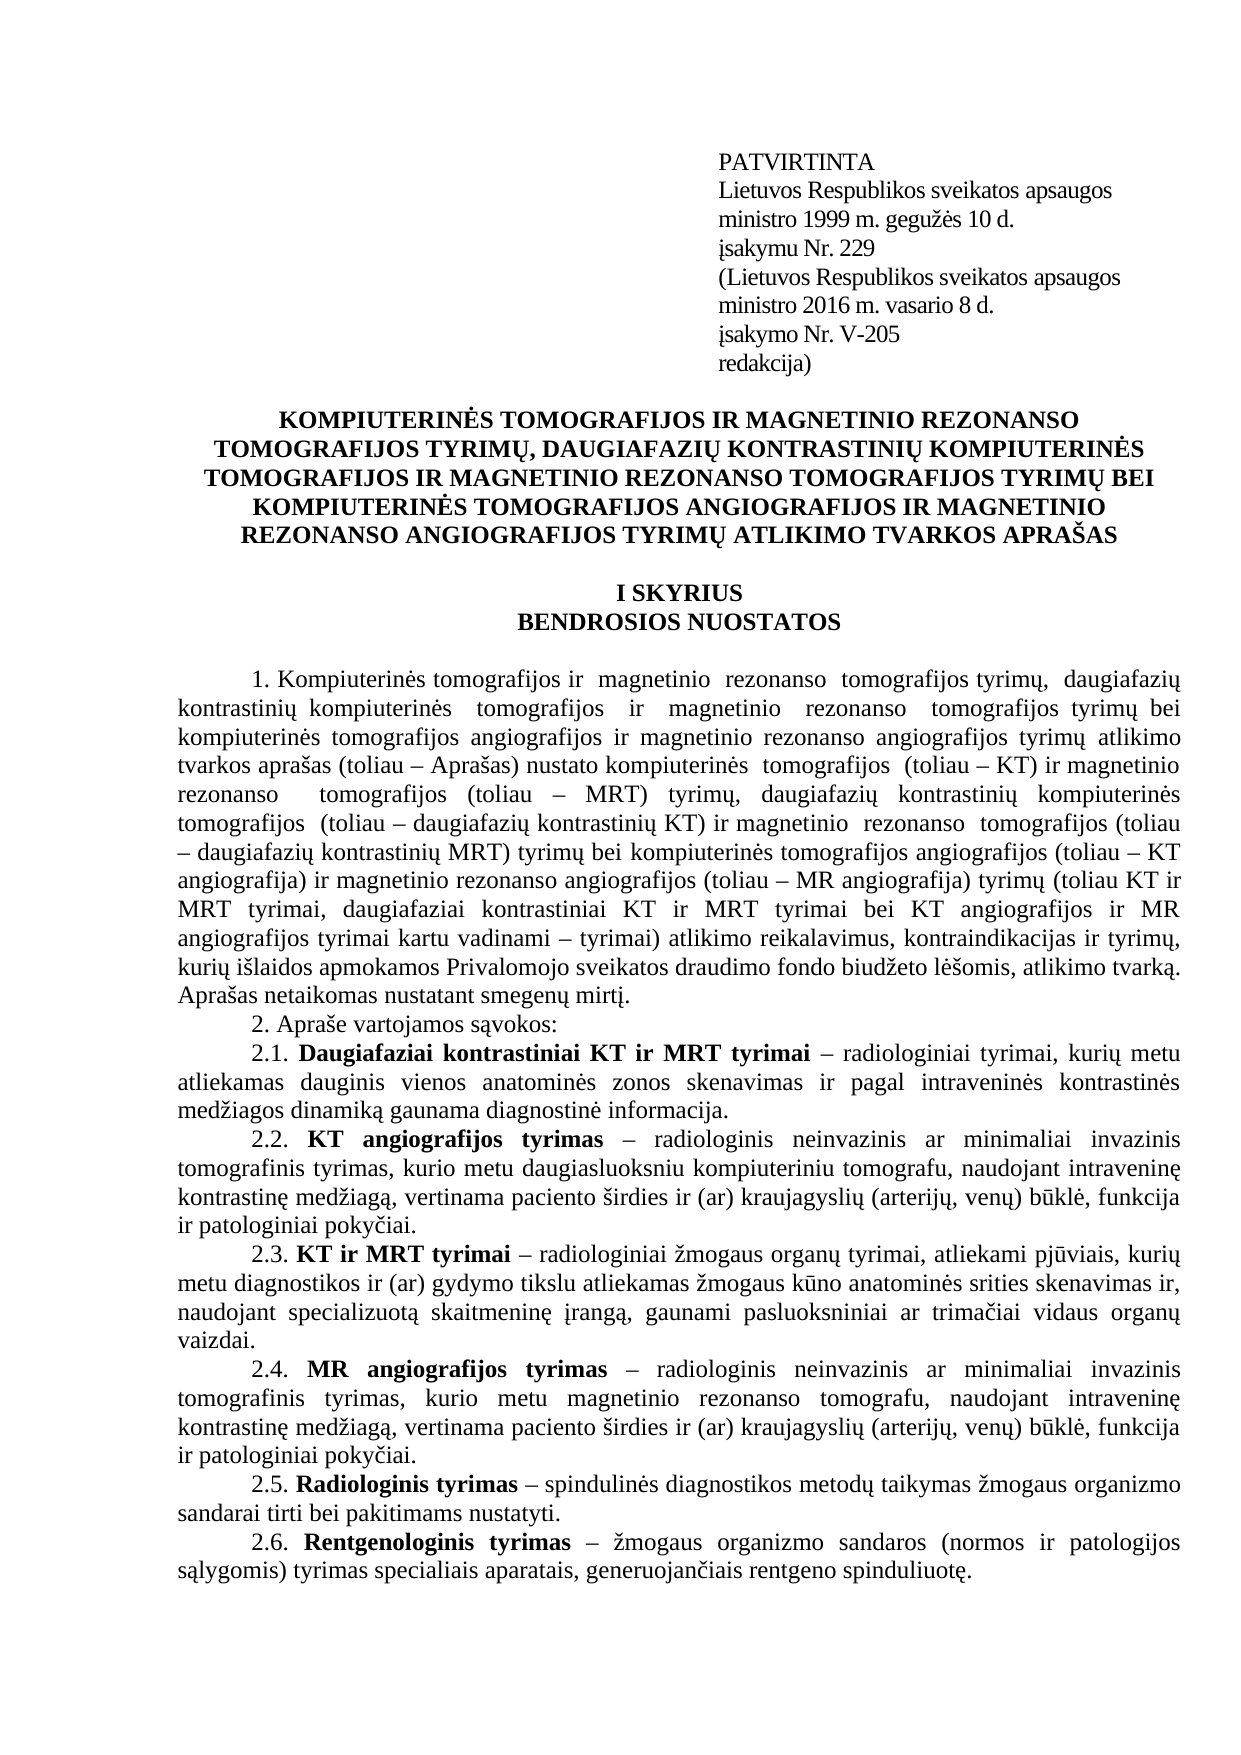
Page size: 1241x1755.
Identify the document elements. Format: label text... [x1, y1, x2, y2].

text ministro 2016 m. vasario 8 d. [583, 291, 1181, 319]
text 2.5. Radiologinis tyrimas – spindulinės diagnostikos metodų taikymas žmogaus organizmo sandarai tirti bei pakitimams nustatyti. [177, 1469, 1181, 1527]
text redakcija) [583, 348, 1181, 377]
text (Lietuvos Respublikos sveikatos apsaugos [583, 262, 1181, 291]
text Lietuvos Respublikos sveikatos apsaugos [583, 176, 1181, 204]
text įsakymu Nr. 229 [418, 233, 1181, 262]
text 2. Apraše vartojamos sąvokos: [177, 1009, 1181, 1038]
text 2.3. KT ir MRT tyrimai – radiologiniai žmogaus organų tyrimai, atliekami pjūviais, kurių metu diagnostikos ir (ar) gydymo tikslu atliekamas žmogaus kūno anatominės srities skenavimas ir, naudojant specializuotą skaitmeninę įrangą, gaunami pasluoksniniai ar trimačiai vidaus organų vaizdai. [177, 1239, 1181, 1354]
text 2.1. Daugiafaziai kontrastiniai KT ir MRT tyrimai – radiologiniai tyrimai, kurių metu atliekamas dauginis vienos anatominės zonos skenavimas ir pagal intraveninės kontrastinės medžiagos dinamiką gaunama diagnostinė informacija. [177, 1038, 1181, 1124]
text Bendrosios nuostatos [177, 607, 1181, 636]
text įsakymo Nr. V-205 [553, 319, 1181, 348]
text kompiuterinės tomografijos ir magnetinio rezonanso TOMOGRAFIJOS TYRIMŲ, DAUGIAFAZIŲ KONTRASTINIŲ kompiuterinės tomografijos ir magnetinio rezonanso TOMOGRAFIJOS TYRIMŲ BEI KOMPIUTERINĖS TOMOGRAFIJOS ANGIOGRAFIJOS IR MAGNETINIO REZONANSO ANGIOGRAFIJOS TYRIMŲ ATLIKIMO tvarkos aprašAS [177, 406, 1181, 549]
text 1. Kompiuterinės tomografijos ir magnetinio rezonanso tomografijos tyrimų, daugiafazių kontrastinių kompiuterinės tomografijos ir magnetinio rezonanso tomografijos tyrimų bei kompiuterinės tomografijos angiografijos ir magnetinio rezonanso angiografijos tyrimų atlikimo tvarkos aprašas (toliau – Aprašas) nustato kompiuterinės tomografijos (toliau – KT) ir magnetinio rezonanso tomografijos (toliau – MRT) tyrimų, daugiafazių kontrastinių kompiuterinės tomografijos (toliau – daugiafazių kontrastinių KT) ir magnetinio rezonanso tomografijos (toliau – daugiafazių kontrastinių MRT) tyrimų bei kompiuterinės tomografijos angiografijos (toliau – KT angiografija) ir magnetinio rezonanso angiografijos (toliau – MR angiografija) tyrimų (toliau KT ir MRT tyrimai, daugiafaziai kontrastiniai KT ir MRT tyrimai bei KT angiografijos ir MR angiografijos tyrimai kartu vadinami – tyrimai) atlikimo reikalavimus, kontraindikacijas ir tyrimų, kurių išlaidos apmokamos Privalomojo sveikatos draudimo fondo biudžeto lėšomis, atlikimo tvarką. Aprašas netaikomas nustatant smegenų mirtį. [177, 664, 1181, 1009]
text 2.6. Rentgenologinis tyrimas – žmogaus organizmo sandaros (normos ir patologijos sąlygomis) tyrimas specialiais aparatais, generuojančiais rentgeno spinduliuotę. [177, 1527, 1181, 1584]
text PATVIRTINTA [583, 147, 1181, 176]
text I SKYRIUS [177, 578, 1181, 607]
text 2.4. MR angiografijos tyrimas – radiologinis neinvazinis ar minimaliai invazinis tomografinis tyrimas, kurio metu magnetinio rezonanso tomografu, naudojant intraveninę kontrastinę medžiagą, vertinama paciento širdies ir (ar) kraujagyslių (arterijų, venų) būklė, funkcija ir patologiniai pokyčiai. [177, 1354, 1181, 1469]
text ministro 1999 m. gegužės 10 d. [583, 204, 1181, 233]
text 2.2. KT angiografijos tyrimas – radiologinis neinvazinis ar minimaliai invazinis tomografinis tyrimas, kurio metu daugiasluoksniu kompiuteriniu tomografu, naudojant intraveninę kontrastinę medžiagą, vertinama paciento širdies ir (ar) kraujagyslių (arterijų, venų) būklė, funkcija ir patologiniai pokyčiai. [177, 1124, 1181, 1239]
